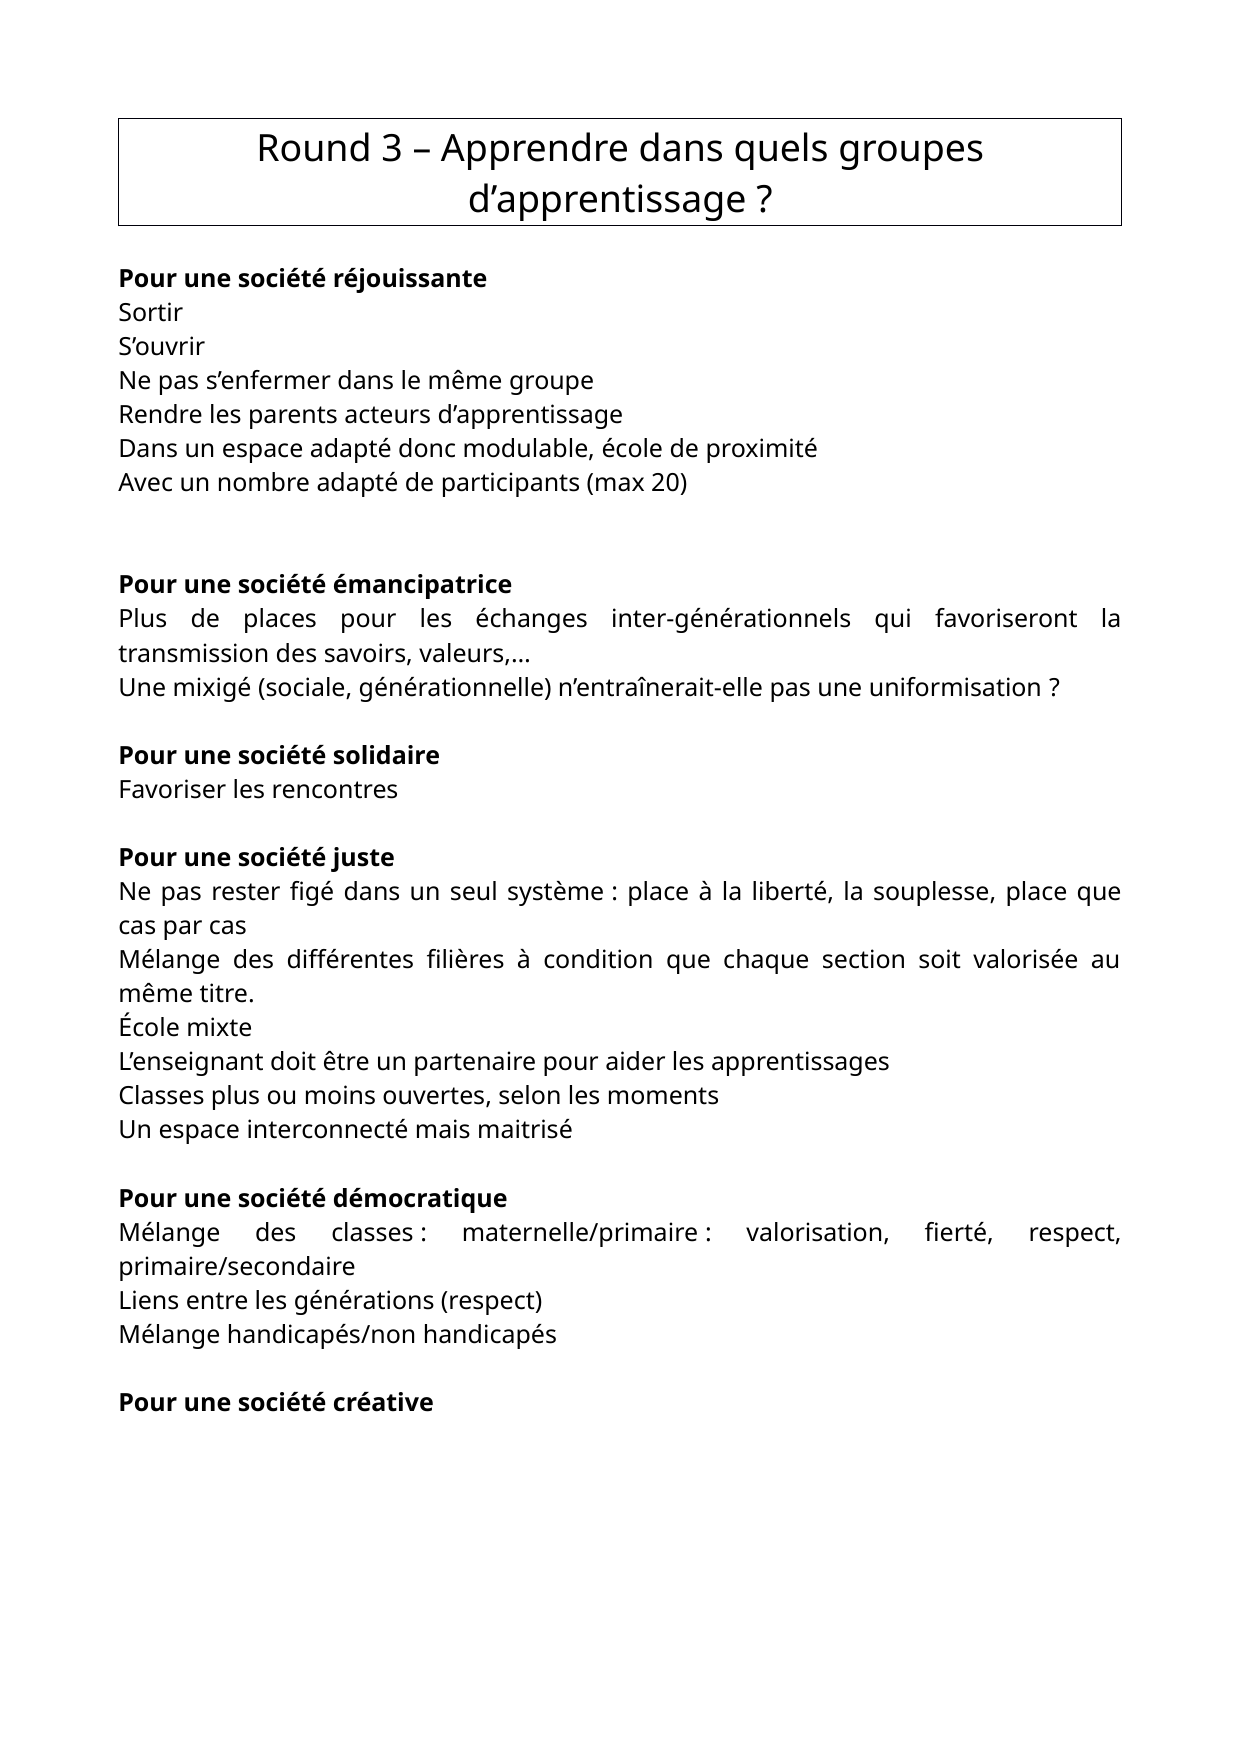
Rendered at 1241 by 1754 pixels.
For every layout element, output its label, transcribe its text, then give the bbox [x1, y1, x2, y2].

text Favoriser les rencontres [118, 771, 1122, 806]
text Plus de places pour les échanges inter-générationnels qui favoriseront la transmission des savoirs, valeurs,… [118, 601, 1122, 669]
text Mélange handicapés/non handicapés [118, 1316, 1122, 1351]
text Dans un espace adapté donc modulable, école de proximité [118, 431, 1122, 465]
text Avec un nombre adapté de participants (max 20) [118, 465, 1122, 499]
text Round 3 – Apprendre dans quels groupes d’apprentissage ? [119, 119, 1121, 225]
text Pour une société créative [118, 1384, 1122, 1419]
text Ne pas rester figé dans un seul système : place à la liberté, la souplesse, place que cas par cas [118, 874, 1122, 942]
text Ne pas s’enfermer dans le même groupe [118, 363, 1122, 397]
text Liens entre les générations (respect) [118, 1282, 1122, 1316]
text Pour une société réjouissante [118, 261, 1122, 294]
text S’ouvrir [118, 329, 1122, 363]
text Classes plus ou moins ouvertes, selon les moments [118, 1078, 1122, 1112]
text École mixte [118, 1010, 1122, 1044]
text Un espace interconnecté mais maitrisé [118, 1112, 1122, 1146]
text Pour une société solidaire [118, 737, 1122, 771]
text Pour une société juste [118, 839, 1122, 874]
text Rendre les parents acteurs d’apprentissage [118, 397, 1122, 431]
text Une mixigé (sociale, générationnelle) n’entraînerait-elle pas une uniformisation ? [118, 669, 1122, 703]
text L’enseignant doit être un partenaire pour aider les apprentissages [118, 1044, 1122, 1078]
text Mélange des classes : maternelle/primaire : valorisation, fierté, respect, primaire/secondaire [118, 1214, 1122, 1282]
text Sortir [118, 294, 1122, 329]
text Mélange des différentes filières à condition que chaque section soit valorisée au même titre. [118, 942, 1122, 1010]
text Pour une société démocratique [118, 1180, 1122, 1214]
text Pour une société émancipatrice [118, 567, 1122, 601]
